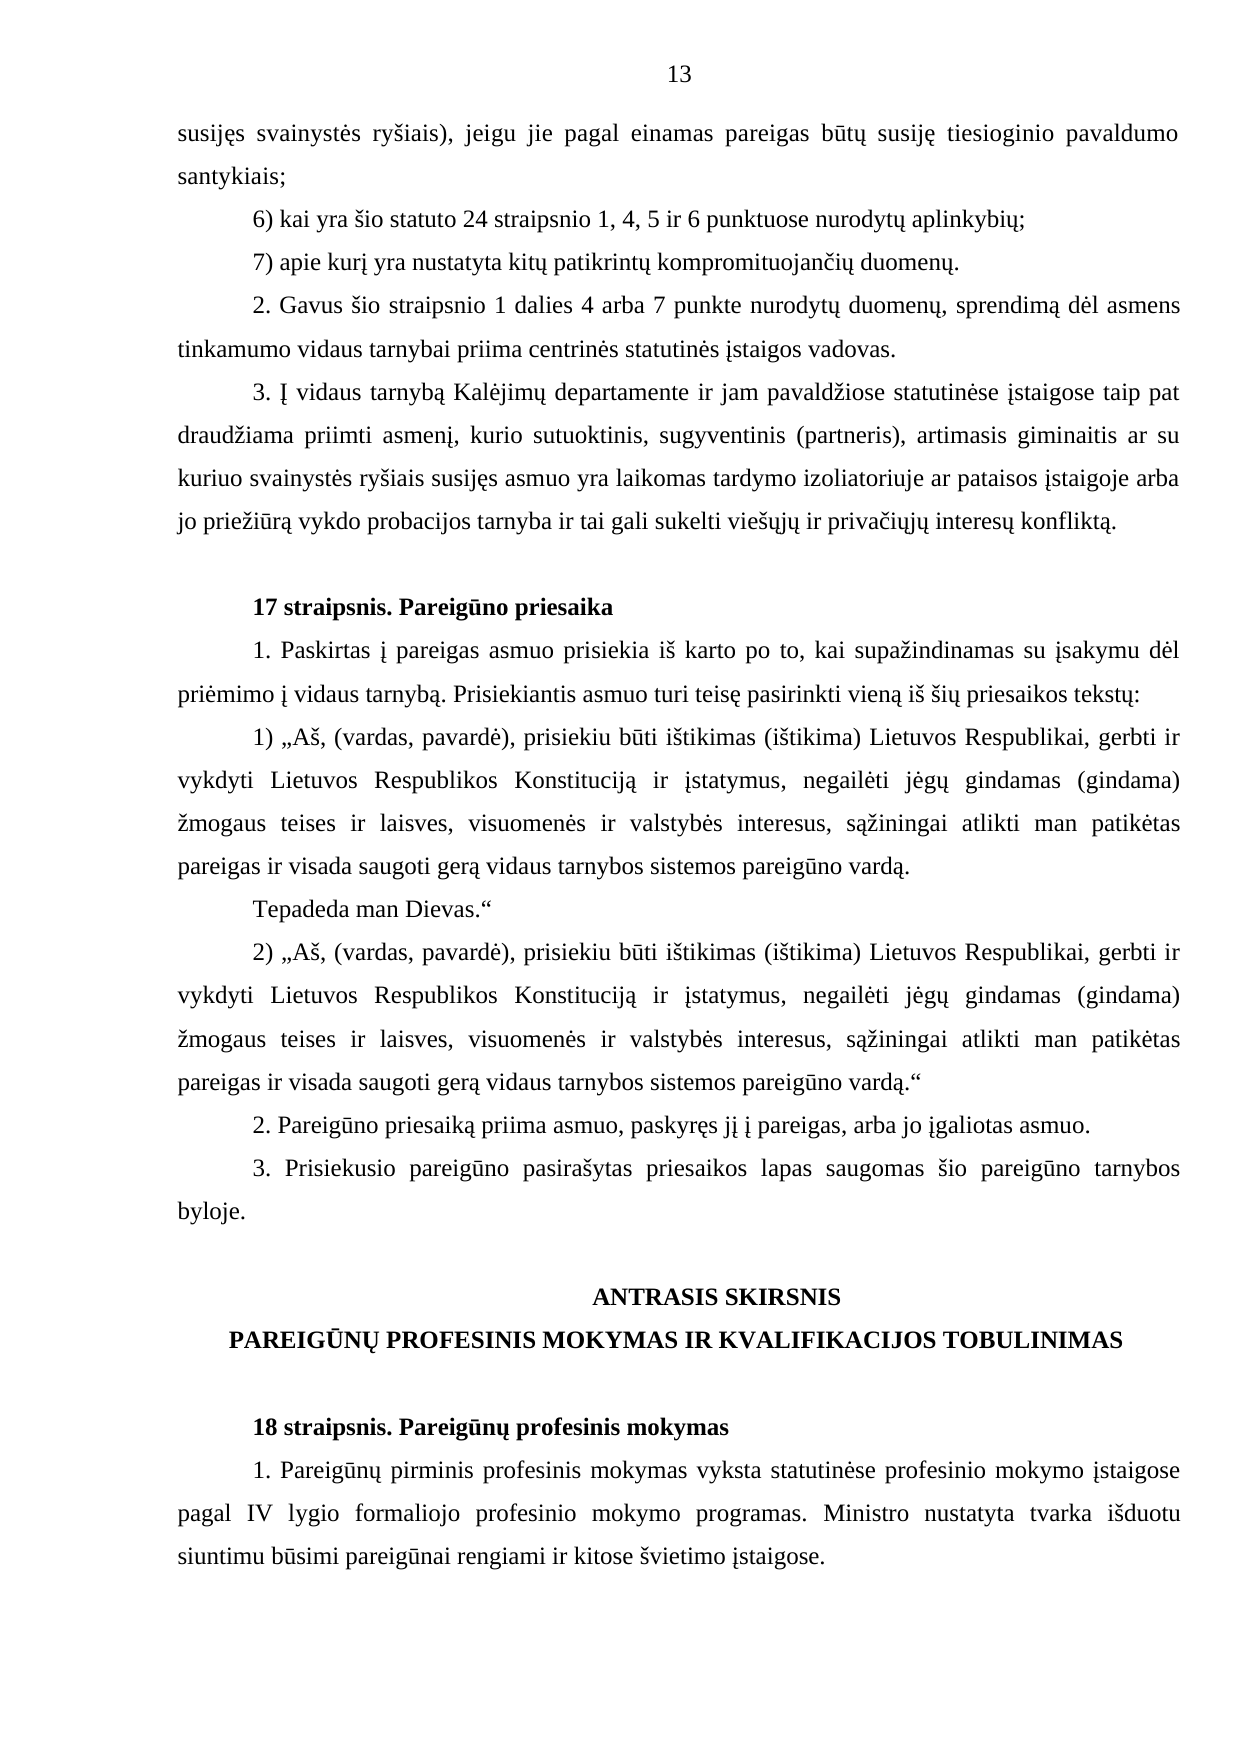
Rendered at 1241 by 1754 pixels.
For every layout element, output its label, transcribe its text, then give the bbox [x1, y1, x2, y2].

text 2) „Aš, (vardas, pavardė), prisiekiu būti ištikimas (ištikima) Lietuvos Respublikai, gerbti ir vykdyti Lietuvos Respublikos Konstituciją ir įstatymus, negailėti jėgų gindamas (gindama) žmogaus teises ir laisves, visuomenės ir valstybės interesus, sąžiningai atlikti man patikėtas pareigas ir visada saugoti gerą vidaus tarnybos sistemos pareigūno vardą.“ [177, 937, 1181, 1096]
text 18 straipsnis. Pareigūnų profesinis mokymas [177, 1412, 1181, 1441]
text susijęs svainystės ryšiais), jeigu jie pagal einamas pareigas būtų susiję tiesioginio pavaldumo santykiais; [177, 118, 1181, 190]
text 2. Pareigūno priesaiką priima asmuo, paskyręs jį į pareigas, arba jo įgaliotas asmuo. [177, 1110, 1181, 1139]
text 1. Paskirtas į pareigas asmuo prisiekia iš karto po to, kai supažindinamas su įsakymu dėl priėmimo į vidaus tarnybą. Prisiekiantis asmuo turi teisę pasirinkti vieną iš šių priesaikos tekstų: [177, 636, 1181, 707]
text 3. Prisiekusio pareigūno pasirašytas priesaikos lapas saugomas šio pareigūno tarnybos byloje. [177, 1153, 1181, 1225]
text 1. Pareigūnų pirminis profesinis mokymas vyksta statutinėse profesinio mokymo įstaigose pagal IV lygio formaliojo profesinio mokymo programas. Ministro nustatyta tvarka išduotu siuntimu būsimi pareigūnai rengiami ir kitose švietimo įstaigose. [177, 1455, 1181, 1570]
text 7) apie kurį yra nustatyta kitų patikrintų kompromituojančių duomenų. [177, 247, 1181, 276]
text 17 straipsnis. Pareigūno priesaika [177, 592, 1181, 621]
text PAREIGŪNŲ PROFESINIS MOKYMAS IR KVALIFIKACIJOS TOBULINIMAS [177, 1326, 1181, 1354]
text 6) kai yra šio statuto 24 straipsnio 1, 4, 5 ir 6 punktuose nurodytų aplinkybių; [177, 204, 1181, 233]
text 1) „Aš, (vardas, pavardė), prisiekiu būti ištikimas (ištikima) Lietuvos Respublikai, gerbti ir vykdyti Lietuvos Respublikos Konstituciją ir įstatymus, negailėti jėgų gindamas (gindama) žmogaus teises ir laisves, visuomenės ir valstybės interesus, sąžiningai atlikti man patikėtas pareigas ir visada saugoti gerą vidaus tarnybos sistemos pareigūno vardą. [177, 722, 1181, 880]
text Tepadeda man Dievas.“ [177, 894, 1181, 923]
text 3. Į vidaus tarnybą Kalėjimų departamente ir jam pavaldžiose statutinėse įstaigose taip pat draudžiama priimti asmenį, kurio sutuoktinis, sugyventinis (partneris), artimasis giminaitis ar su kuriuo svainystės ryšiais susijęs asmuo yra laikomas tardymo izoliatoriuje ar pataisos įstaigoje arba jo priežiūrą vykdo probacijos tarnyba ir tai gali sukelti viešųjų ir privačiųjų interesų konfliktą. [177, 377, 1181, 535]
text ANTRASIS SKIRSNIS [177, 1282, 1181, 1311]
text 2. Gavus šio straipsnio 1 dalies 4 arba 7 punkte nurodytų duomenų, sprendimą dėl asmens tinkamumo vidaus tarnybai priima centrinės statutinės įstaigos vadovas. [177, 291, 1181, 362]
